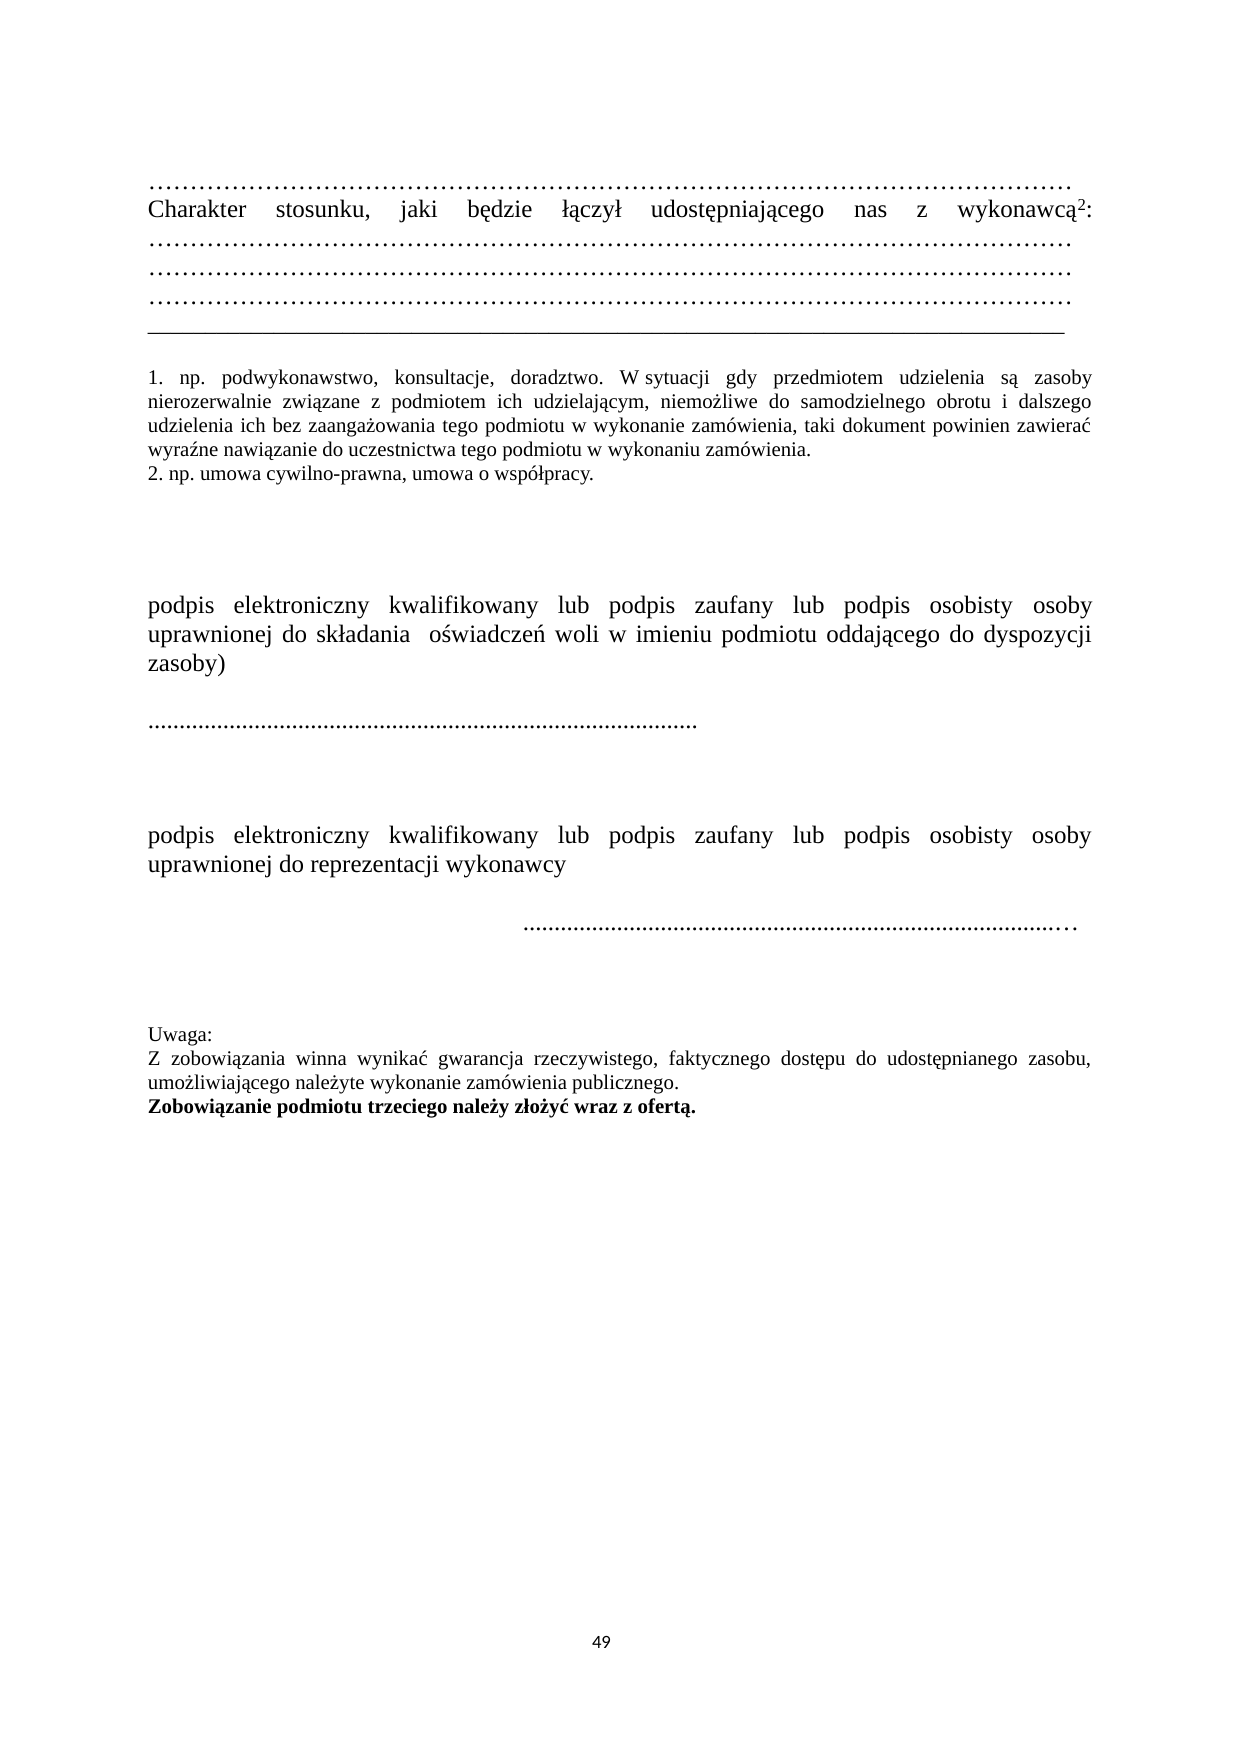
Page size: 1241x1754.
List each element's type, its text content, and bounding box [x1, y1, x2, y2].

text 1. np. podwykonawstwo, konsultacje, doradztwo. W sytuacji gdy przedmiotem udzielenia są zasoby nierozerwalnie związane z podmiotem ich udzielającym, niemożliwe do samodzielnego obrotu i dalszego udzielenia ich bez zaangażowania tego podmiotu w wykonanie zamówienia, taki dokument powinien zawierać wyraźne nawiązanie do uczestnictwa tego podmiotu w wykonaniu zamówienia. [148, 365, 1093, 461]
text ………………………………………………………………………………………………… [148, 252, 1093, 281]
text ........................................................................................ [148, 706, 1093, 734]
text podpis elektroniczny kwalifikowany lub podpis zaufany lub podpis osobisty osoby uprawnionej do składania oświadczeń woli w imieniu podmiotu oddającego do dyspozycji zasoby) [148, 591, 1093, 677]
text Charakter stosunku, jaki będzie łączył udostępniającego nas z wykonawcą2: ………………………………………………………………………………………………… [148, 194, 1093, 252]
text ………………………………………………………………………………………………… [148, 166, 1093, 194]
text .....................................................................................… [148, 907, 1093, 936]
text Z zobowiązania winna wynikać gwarancja rzeczywistego, faktycznego dostępu do udostępnianego zasobu, umożliwiającego należyte wykonanie zamówienia publicznego. [148, 1046, 1093, 1094]
text Uwaga: [148, 1022, 1093, 1046]
text podpis elektroniczny kwalifikowany lub podpis zaufany lub podpis osobisty osoby uprawnionej do reprezentacji wykonawcy [148, 821, 1093, 878]
text 2. np. umowa cywilno-prawna, umowa o współpracy. [148, 461, 1093, 485]
text Zobowiązanie podmiotu trzeciego należy złożyć wraz z ofertą. [148, 1094, 1093, 1118]
text ________________________________________________________________________________ [148, 309, 1093, 336]
text ………………………………………………………………………………………………… [148, 281, 1093, 309]
